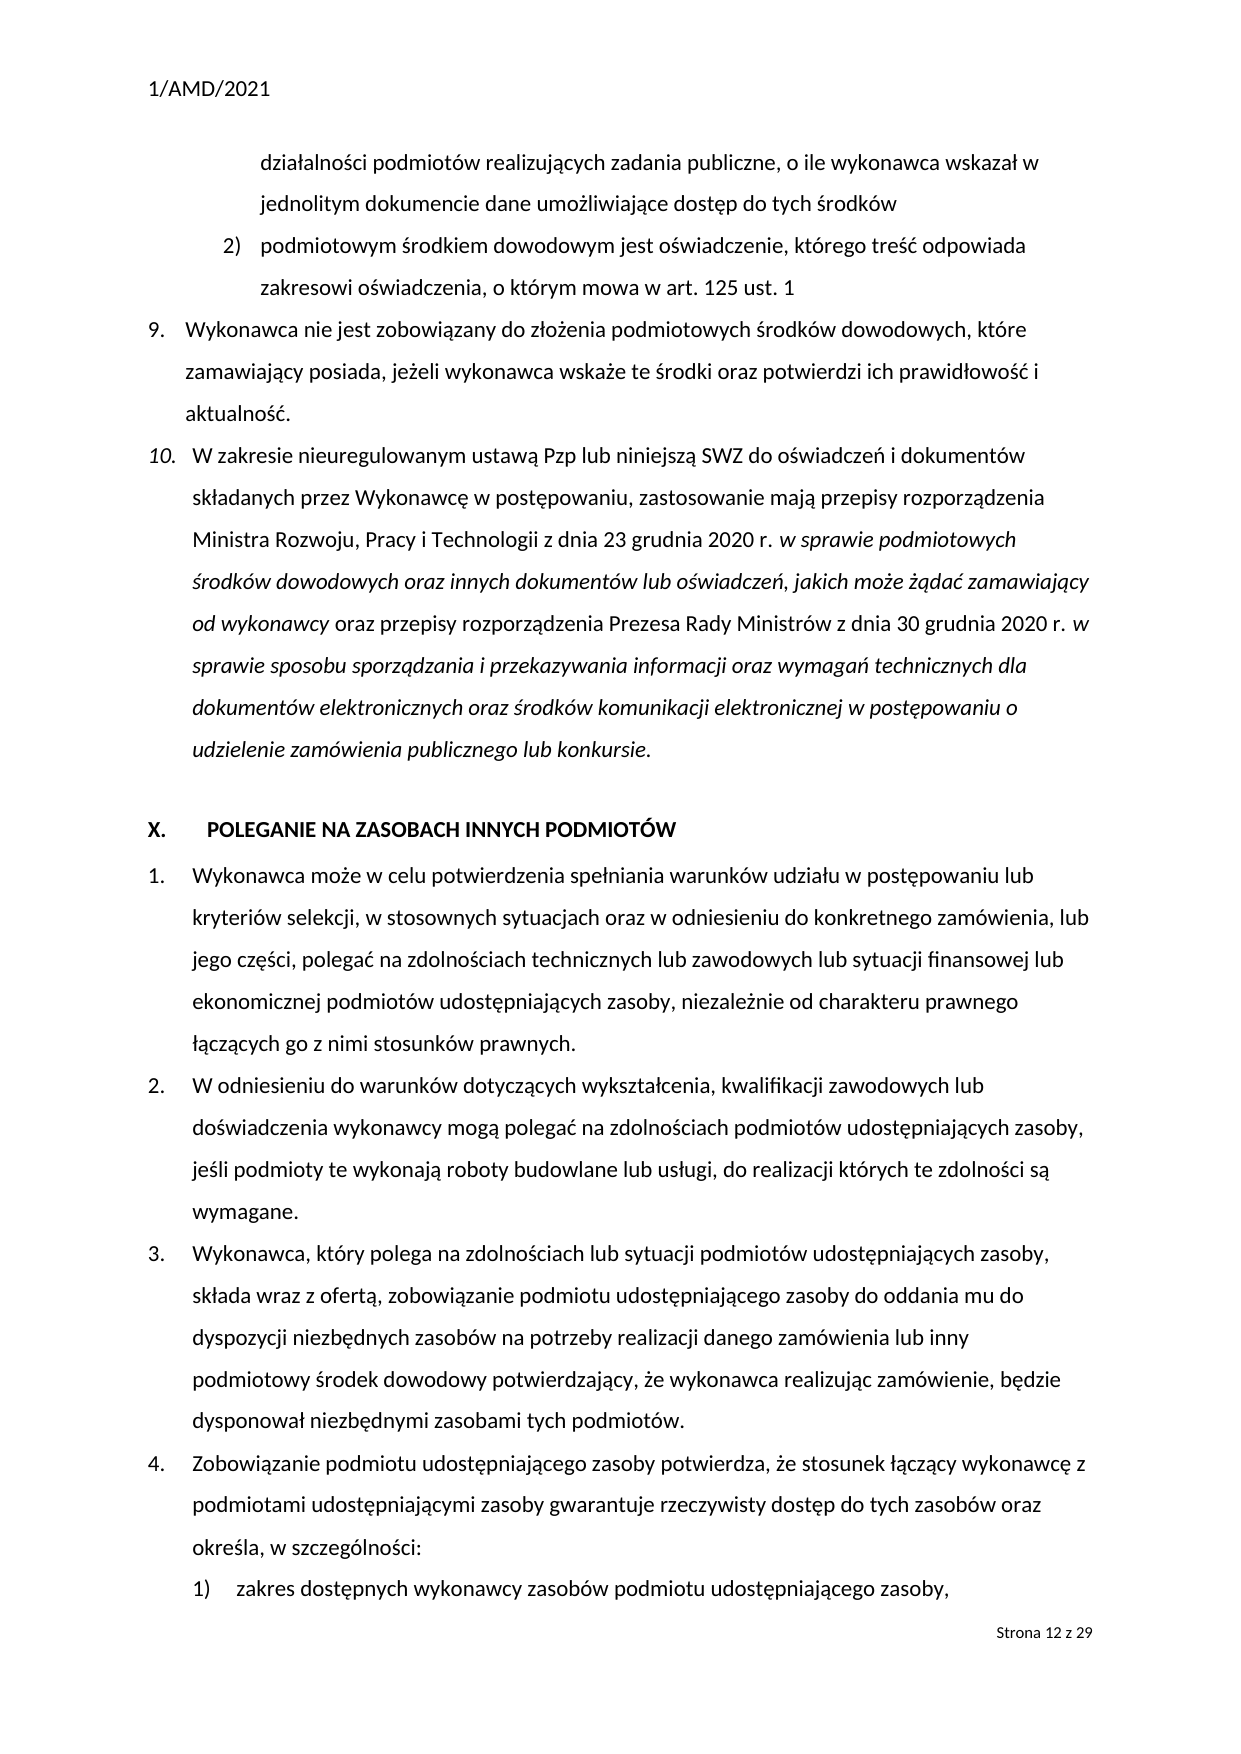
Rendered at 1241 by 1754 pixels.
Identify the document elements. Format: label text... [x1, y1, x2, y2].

list zakres dostępnych wykonawcy zasobów podmiotu udostępniającego zasoby, [192, 1574, 1093, 1603]
list Wykonawca może w celu potwierdzenia spełniania warunków udziału w postępowaniu lub kryteriów selekcji, w stosownych sytuacjach oraz w odniesieniu do konkretnego zamówienia, lub jego części, polegać na zdolnościach technicznych lub zawodowych lub sytuacji finansowej lub ekonomicznej podmiotów udostępniających zasoby, niezależnie od charakteru prawnego łączących go z nimi stosunków prawnych. [148, 861, 1093, 1057]
list działalności podmiotów realizujących zadania publiczne, o ile wykonawca wskazał w jednolitym dokumencie dane umożliwiające dostęp do tych środków [223, 148, 1093, 218]
list Wykonawca, który polega na zdolnościach lub sytuacji podmiotów udostępniających zasoby, składa wraz z ofertą, zobowiązanie podmiotu udostępniającego zasoby do oddania mu do dyspozycji niezbędnych zasobów na potrzeby realizacji danego zamówienia lub inny podmiotowy środek dowodowy potwierdzający, że wykonawca realizując zamówienie, będzie dysponował niezbędnymi zasobami tych podmiotów. [148, 1239, 1093, 1435]
list Wykonawca nie jest zobowiązany do złożenia podmiotowych środków dowodowych, które zamawiający posiada, jeżeli wykonawca wskaże te środki oraz potwierdzi ich prawidłowość i aktualność. [148, 316, 1093, 427]
list W odniesieniu do warunków dotyczących wykształcenia, kwalifikacji zawodowych lub doświadczenia wykonawcy mogą polegać na zdolnościach podmiotów udostępniających zasoby, jeśli podmioty te wykonają roboty budowlane lub usługi, do realizacji których te zdolności są wymagane. [148, 1071, 1093, 1225]
list podmiotowym środkiem dowodowym jest oświadczenie, którego treść odpowiada zakresowi oświadczenia, o którym mowa w art. 125 ust. 1 [223, 232, 1093, 302]
text X. POLEGANIE NA ZASOBACH INNYCH PODMIOTÓW [148, 815, 1093, 843]
list Zobowiązanie podmiotu udostępniającego zasoby potwierdza, że stosunek łączący wykonawcę z podmiotami udostępniającymi zasoby gwarantuje rzeczywisty dostęp do tych zasobów oraz określa, w szczególności: [148, 1449, 1093, 1561]
list W zakresie nieuregulowanym ustawą Pzp lub niniejszą SWZ do oświadczeń i dokumentów składanych przez Wykonawcę w postępowaniu, zastosowanie mają przepisy rozporządzenia Ministra Rozwoju, Pracy i Technologii z dnia 23 grudnia 2020 r. w sprawie podmiotowych środków dowodowych oraz innych dokumentów lub oświadczeń, jakich może żądać zamawiający od wykonawcy oraz przepisy rozporządzenia Prezesa Rady Ministrów z dnia 30 grudnia 2020 r. w sprawie sposobu sporządzania i przekazywania informacji oraz wymagań technicznych dla dokumentów elektronicznych oraz środków komunikacji elektronicznej w postępowaniu o udzielenie zamówienia publicznego lub konkursie. [148, 441, 1093, 763]
